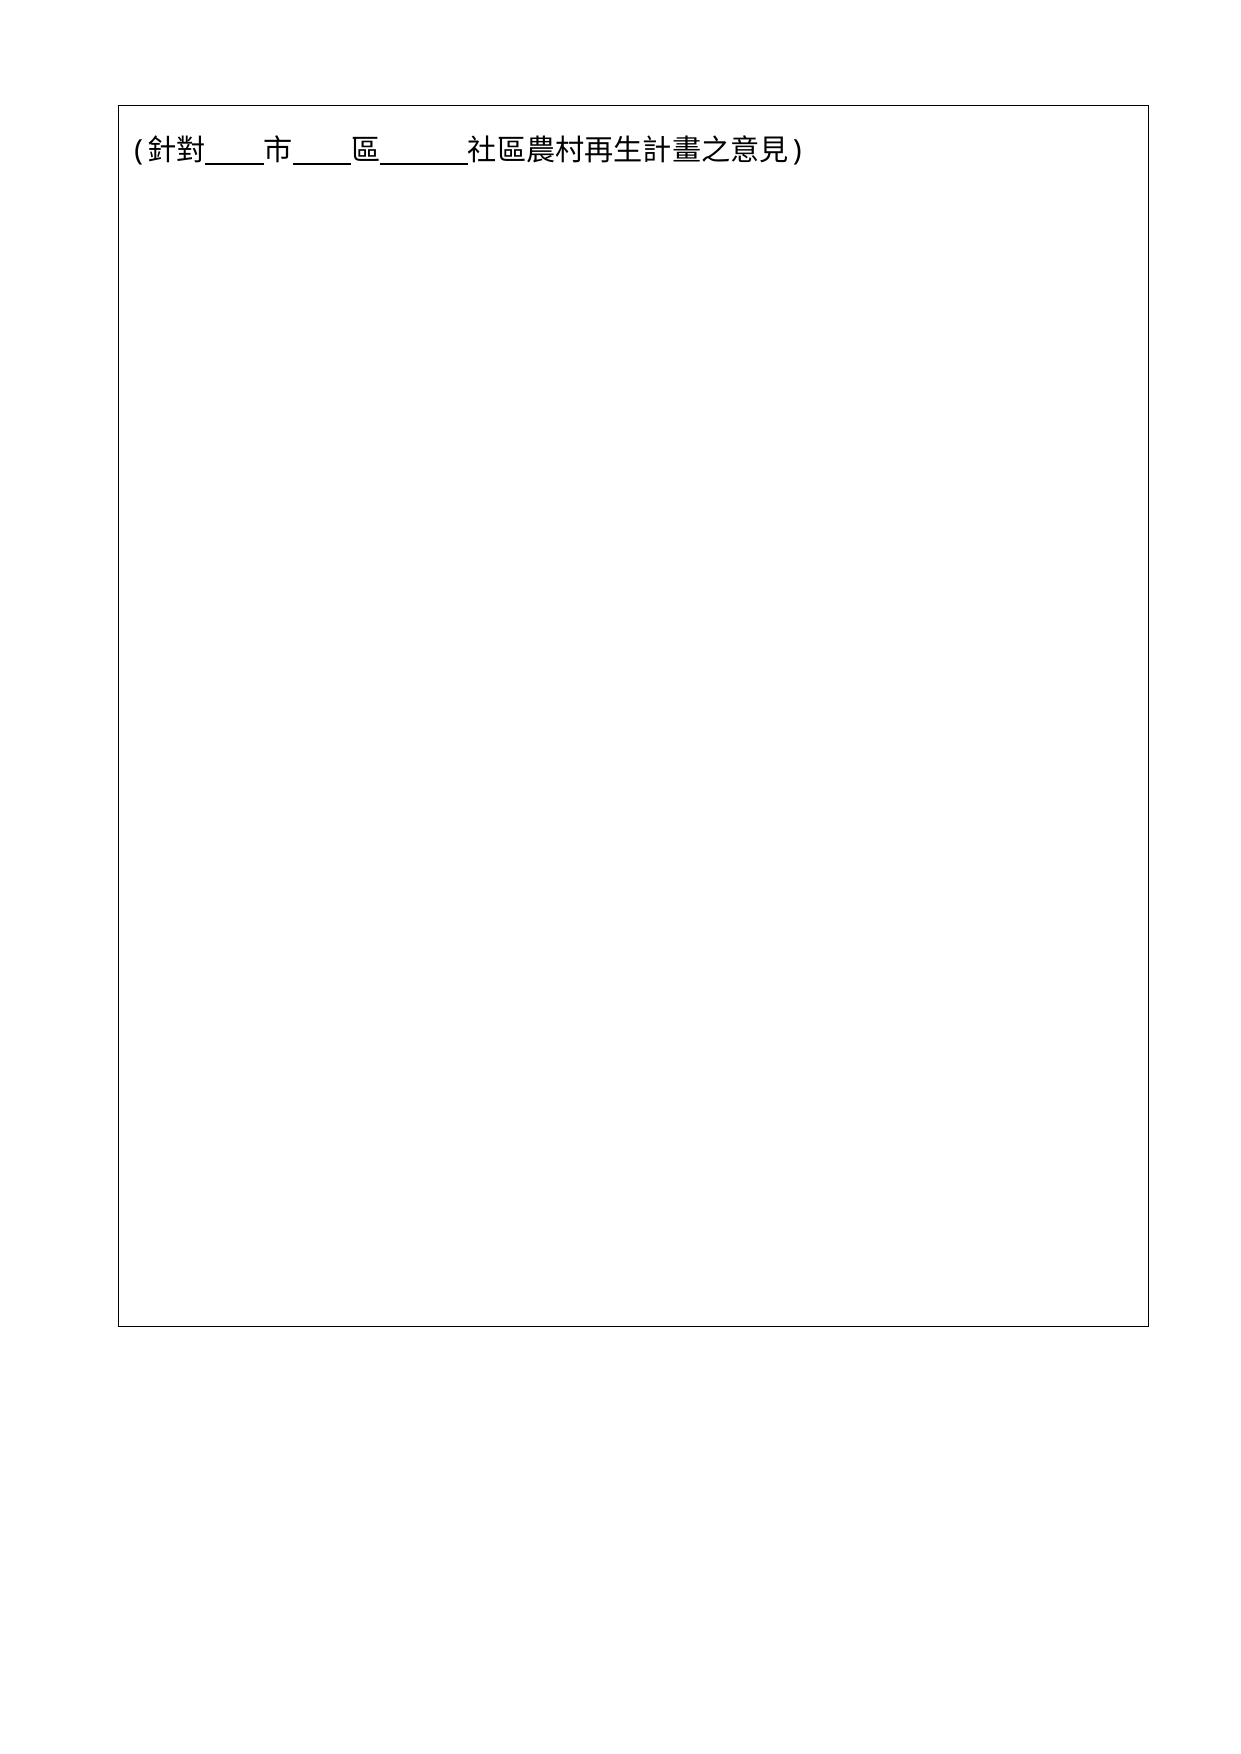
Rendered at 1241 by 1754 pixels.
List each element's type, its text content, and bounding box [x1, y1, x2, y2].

table_cell (針對 市 區 社區農村再生計畫之意見) [119, 106, 1148, 1326]
